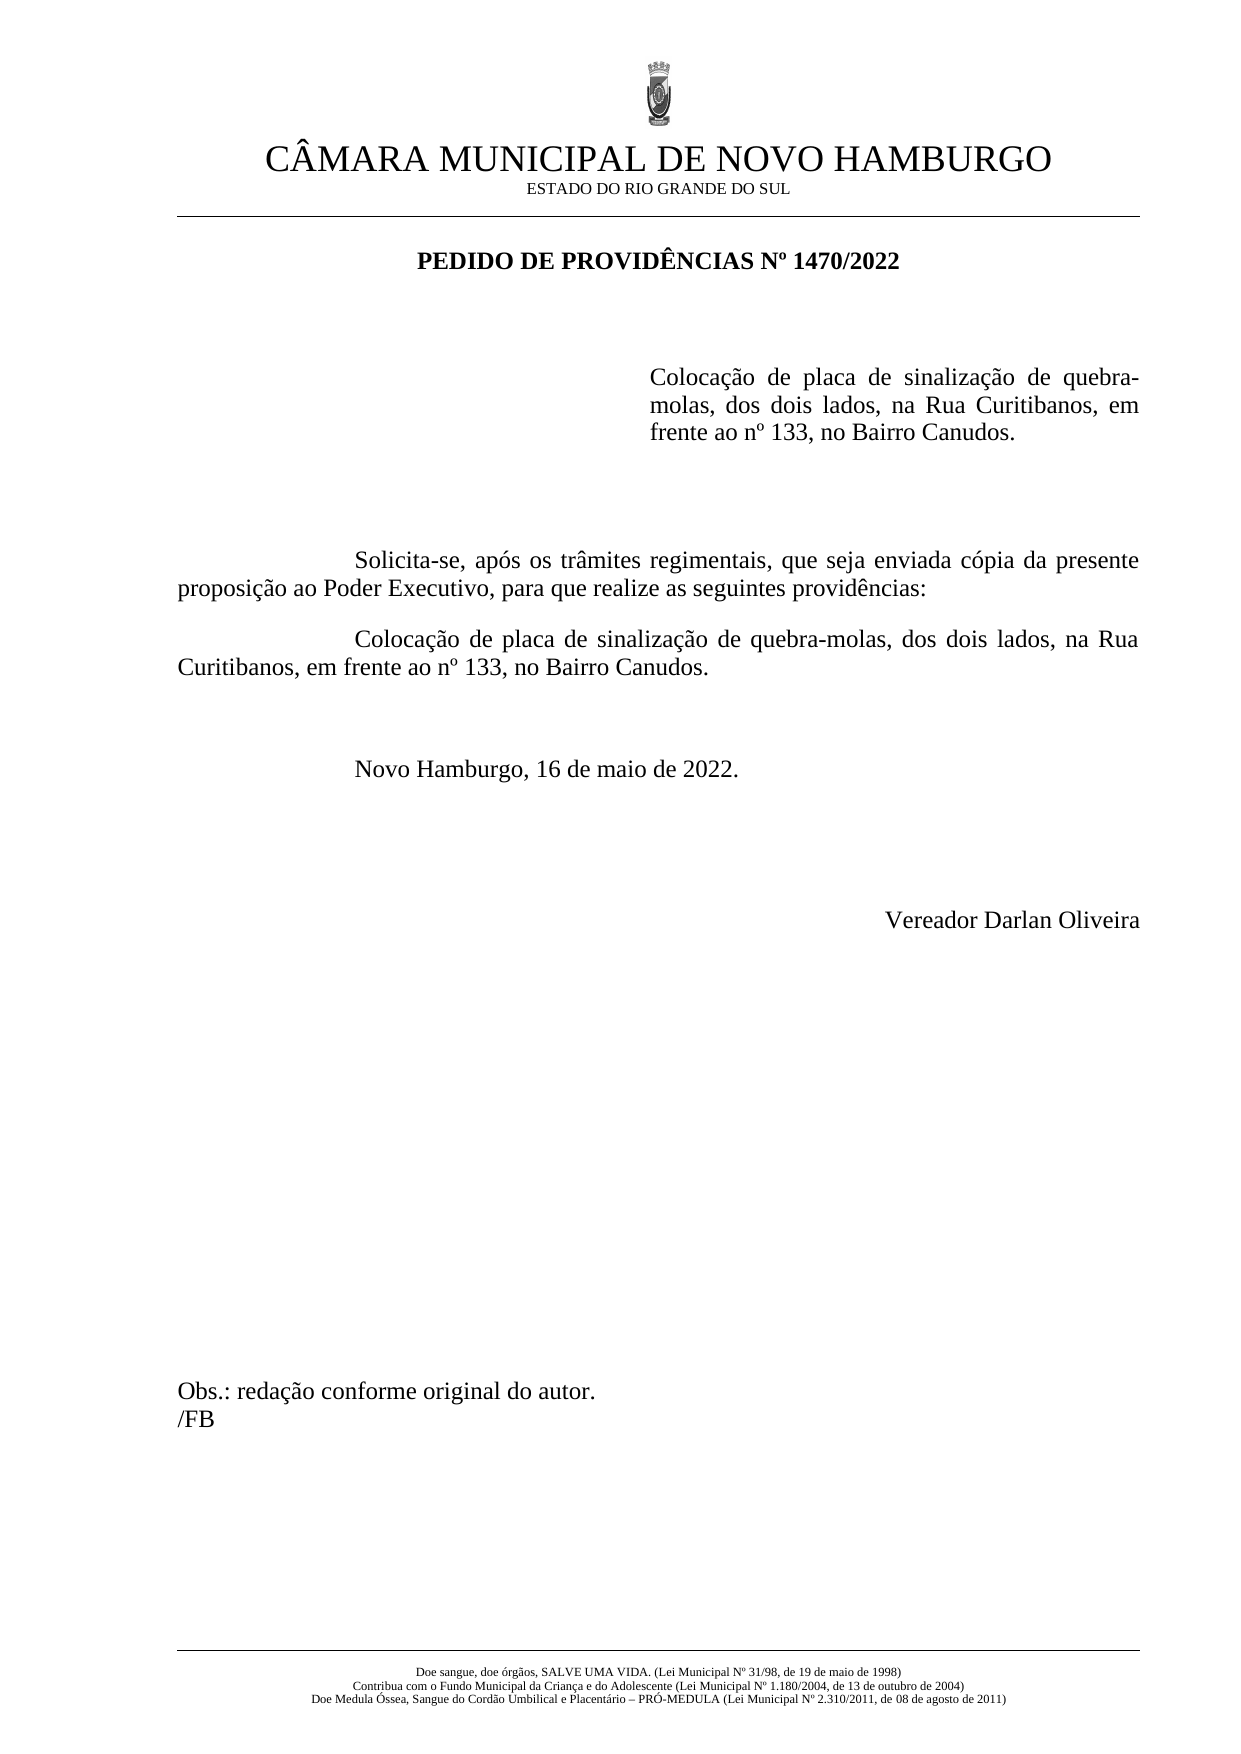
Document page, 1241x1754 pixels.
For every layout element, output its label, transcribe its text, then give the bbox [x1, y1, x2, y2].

text Colocação de placa de sinalização de quebra-molas, dos dois lados, na Rua Curitibanos, em frente ao nº 133, no Bairro Canudos. [649, 363, 1140, 446]
text Obs.: redação conforme original do autor. [177, 1377, 1140, 1405]
text Vereador Darlan Oliveira [177, 906, 1140, 934]
text /FB [177, 1405, 1140, 1432]
text PEDIDO DE PROVIDÊNCIAS Nº 1470/2022 [177, 247, 1140, 274]
text Novo Hamburgo, 16 de maio de 2022. [177, 756, 1140, 783]
text Solicita-se, após os trâmites regimentais, que seja enviada cópia da presente proposição ao Poder Executivo, para que realize as seguintes providências: [177, 546, 1140, 602]
text Colocação de placa de sinalização de quebra-molas, dos dois lados, na Rua Curitibanos, em frente ao nº 133, no Bairro Canudos. [177, 625, 1140, 681]
